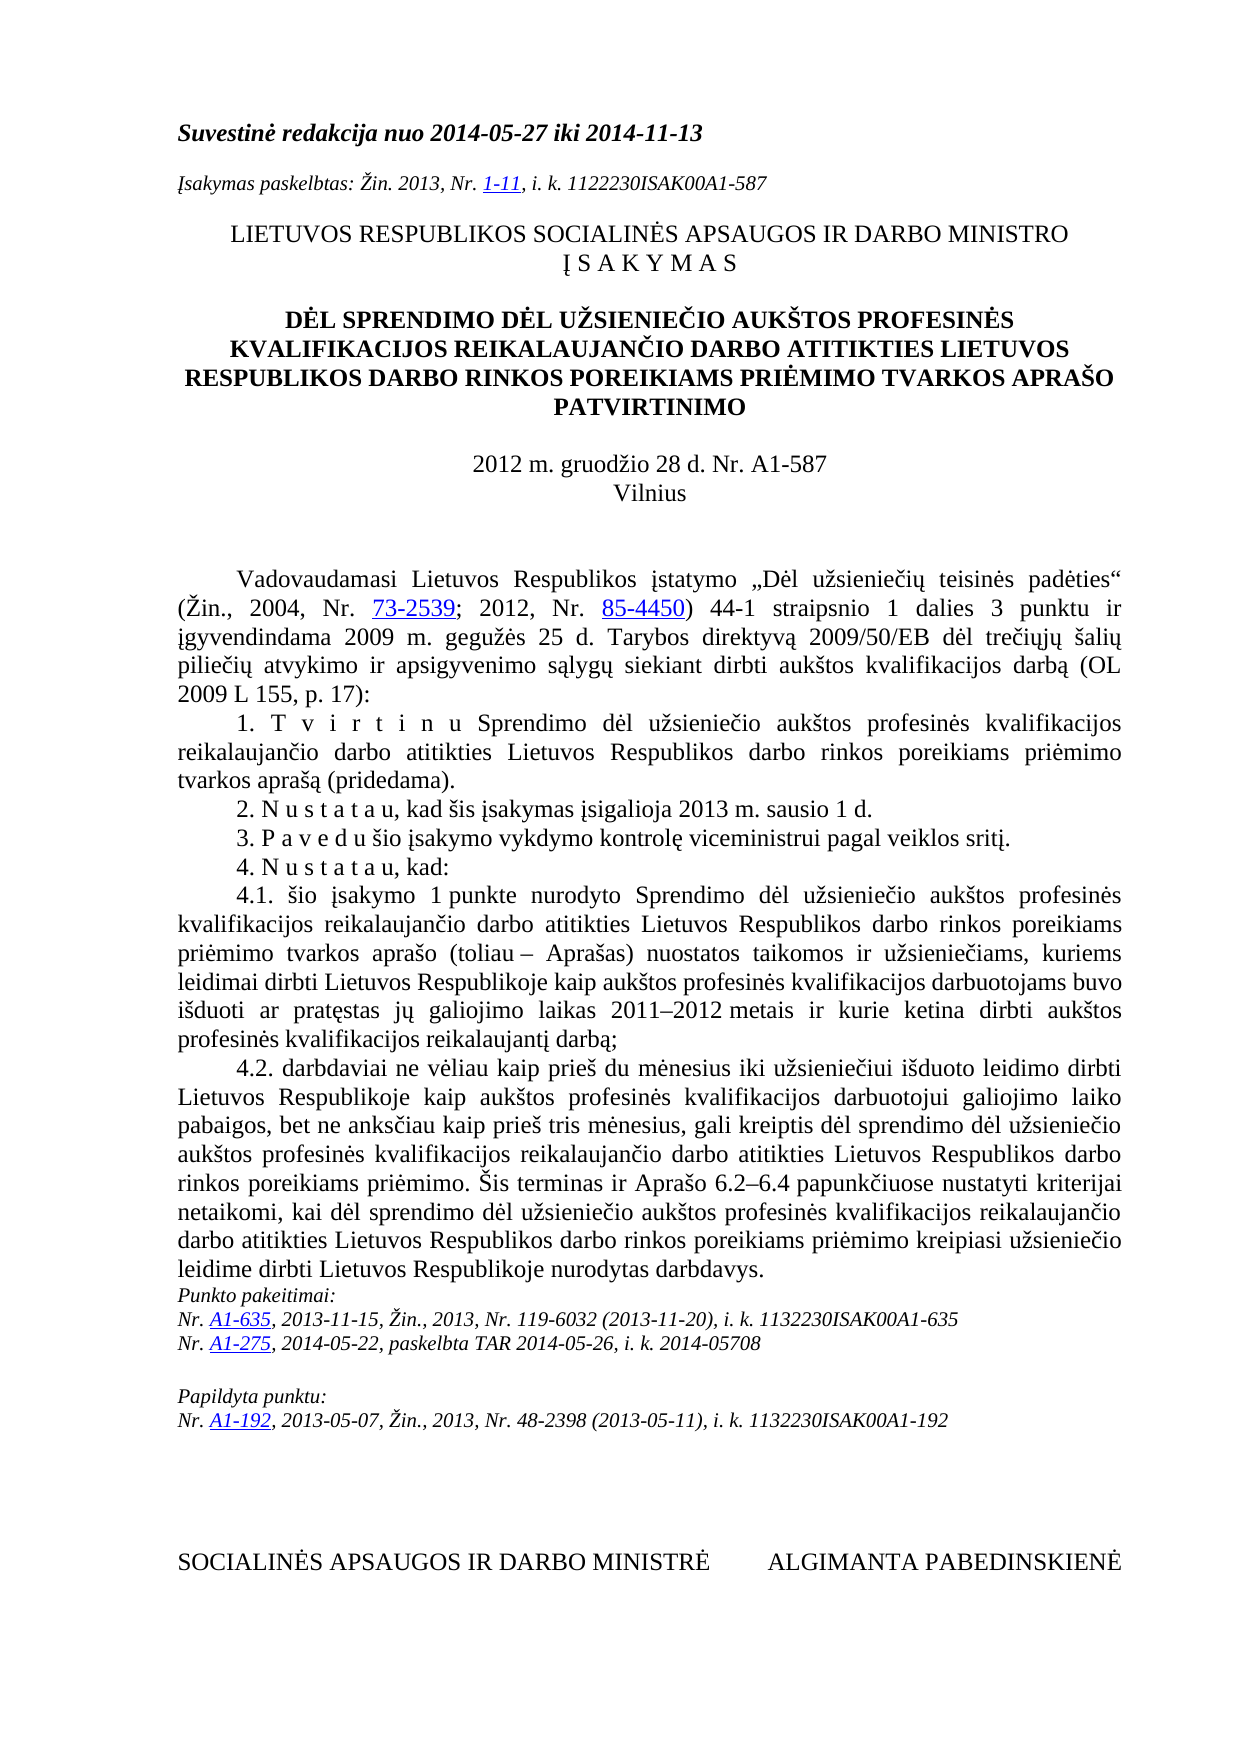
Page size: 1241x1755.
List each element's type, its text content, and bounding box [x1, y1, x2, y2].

text 4. N u s t a t a u, kad: [177, 852, 1122, 880]
text 4.2. darbdaviai ne vėliau kaip prieš du mėnesius iki užsieniečiui išduoto leidimo dirbti Lietuvos Respublikoje kaip aukštos profesinės kvalifikacijos darbuotojui galiojimo laiko pabaigos, bet ne anksčiau kaip prieš tris mėnesius, gali kreiptis dėl sprendimo dėl užsieniečio aukštos profesinės kvalifikacijos reikalaujančio darbo atitikties Lietuvos Respublikos darbo rinkos poreikiams priėmimo. Šis terminas ir Aprašo 6.2–6.4 papunkčiuose nustatyti kriterijai netaikomi, kai dėl sprendimo dėl užsieniečio aukštos profesinės kvalifikacijos reikalaujančio darbo atitikties Lietuvos Respublikos darbo rinkos poreikiams priėmimo kreipiasi užsieniečio leidime dirbti Lietuvos Respublikoje nurodytas darbdavys. [177, 1053, 1122, 1283]
text LIETUVOS RESPUBLIKOS SOCIALINĖS APSAUGOS IR DARBO MINISTRO [177, 219, 1122, 248]
text Nr. A1-275, 2014-05-22, paskelbta TAR 2014-05-26, i. k. 2014-05708 [177, 1331, 1122, 1355]
text Vadovaudamasi Lietuvos Respublikos įstatymo „Dėl užsieniečių teisinės padėties“ (Žin., 2004, Nr. 73-2539; 2012, Nr. 85-4450) 44-1 straipsnio 1 dalies 3 punktu ir įgyvendindama 2009 m. gegužės 25 d. Tarybos direktyvą 2009/50/EB dėl trečiųjų šalių piliečių atvykimo ir apsigyvenimo sąlygų siekiant dirbti aukštos kvalifikacijos darbą (OL 2009 L 155, p. 17): [177, 564, 1122, 708]
text Vilnius [177, 478, 1122, 507]
text 3. P a v e d u šio įsakymo vykdymo kontrolę viceministrui pagal veiklos sritį. [177, 823, 1122, 852]
text 2. N u s t a t a u, kad šis įsakymas įsigalioja 2013 m. sausio 1 d. [177, 794, 1122, 823]
text Į S A K Y M A S [177, 248, 1122, 277]
text Socialinės apsaugos ir darbo ministrė Algimanta Pabedinskienė [177, 1547, 1122, 1576]
text Įsakymas paskelbtas: Žin. 2013, Nr. 1-11, i. k. 1122230ISAK00A1-587 [177, 171, 1122, 195]
text Punkto pakeitimai: [177, 1283, 1122, 1307]
text Nr. A1-192, 2013-05-07, Žin., 2013, Nr. 48-2398 (2013-05-11), i. k. 1132230ISAK00A1-192 [177, 1408, 1122, 1432]
text Suvestinė redakcija nuo 2014-05-27 iki 2014-11-13 [177, 118, 1122, 147]
text 2012 m. gruodžio 28 d. Nr. A1-587 [177, 449, 1122, 478]
text Nr. A1-635, 2013-11-15, Žin., 2013, Nr. 119-6032 (2013-11-20), i. k. 1132230ISAK00A1-635 [177, 1307, 1122, 1331]
text 1. T v i r t i n u Sprendimo dėl užsieniečio aukštos profesinės kvalifikacijos reikalaujančio darbo atitikties Lietuvos Respublikos darbo rinkos poreikiams priėmimo tvarkos aprašą (pridedama). [177, 708, 1122, 794]
text 4.1. šio įsakymo 1 punkte nurodyto Sprendimo dėl užsieniečio aukštos profesinės kvalifikacijos reikalaujančio darbo atitikties Lietuvos Respublikos darbo rinkos poreikiams priėmimo tvarkos aprašo (toliau – Aprašas) nuostatos taikomos ir užsieniečiams, kuriems leidimai dirbti Lietuvos Respublikoje kaip aukštos profesinės kvalifikacijos darbuotojams buvo išduoti ar pratęstas jų galiojimo laikas 2011–2012 metais ir kurie ketina dirbti aukštos profesinės kvalifikacijos reikalaujantį darbą; [177, 880, 1122, 1053]
text DĖL SPRENDIMO dėl UŽSIENIEČIO AUKŠTOS PROFESINĖS KVALIFIKACIJOS REIKALAUJANčio DARBo ATITIKties LIETUVOS RESPUBLIKOS DARBO RINKOS POREIKIams PRIĖMIMO TVARKOS APRAŠo patvirtinimo [177, 305, 1122, 420]
text Papildyta punktu: [177, 1384, 1122, 1408]
